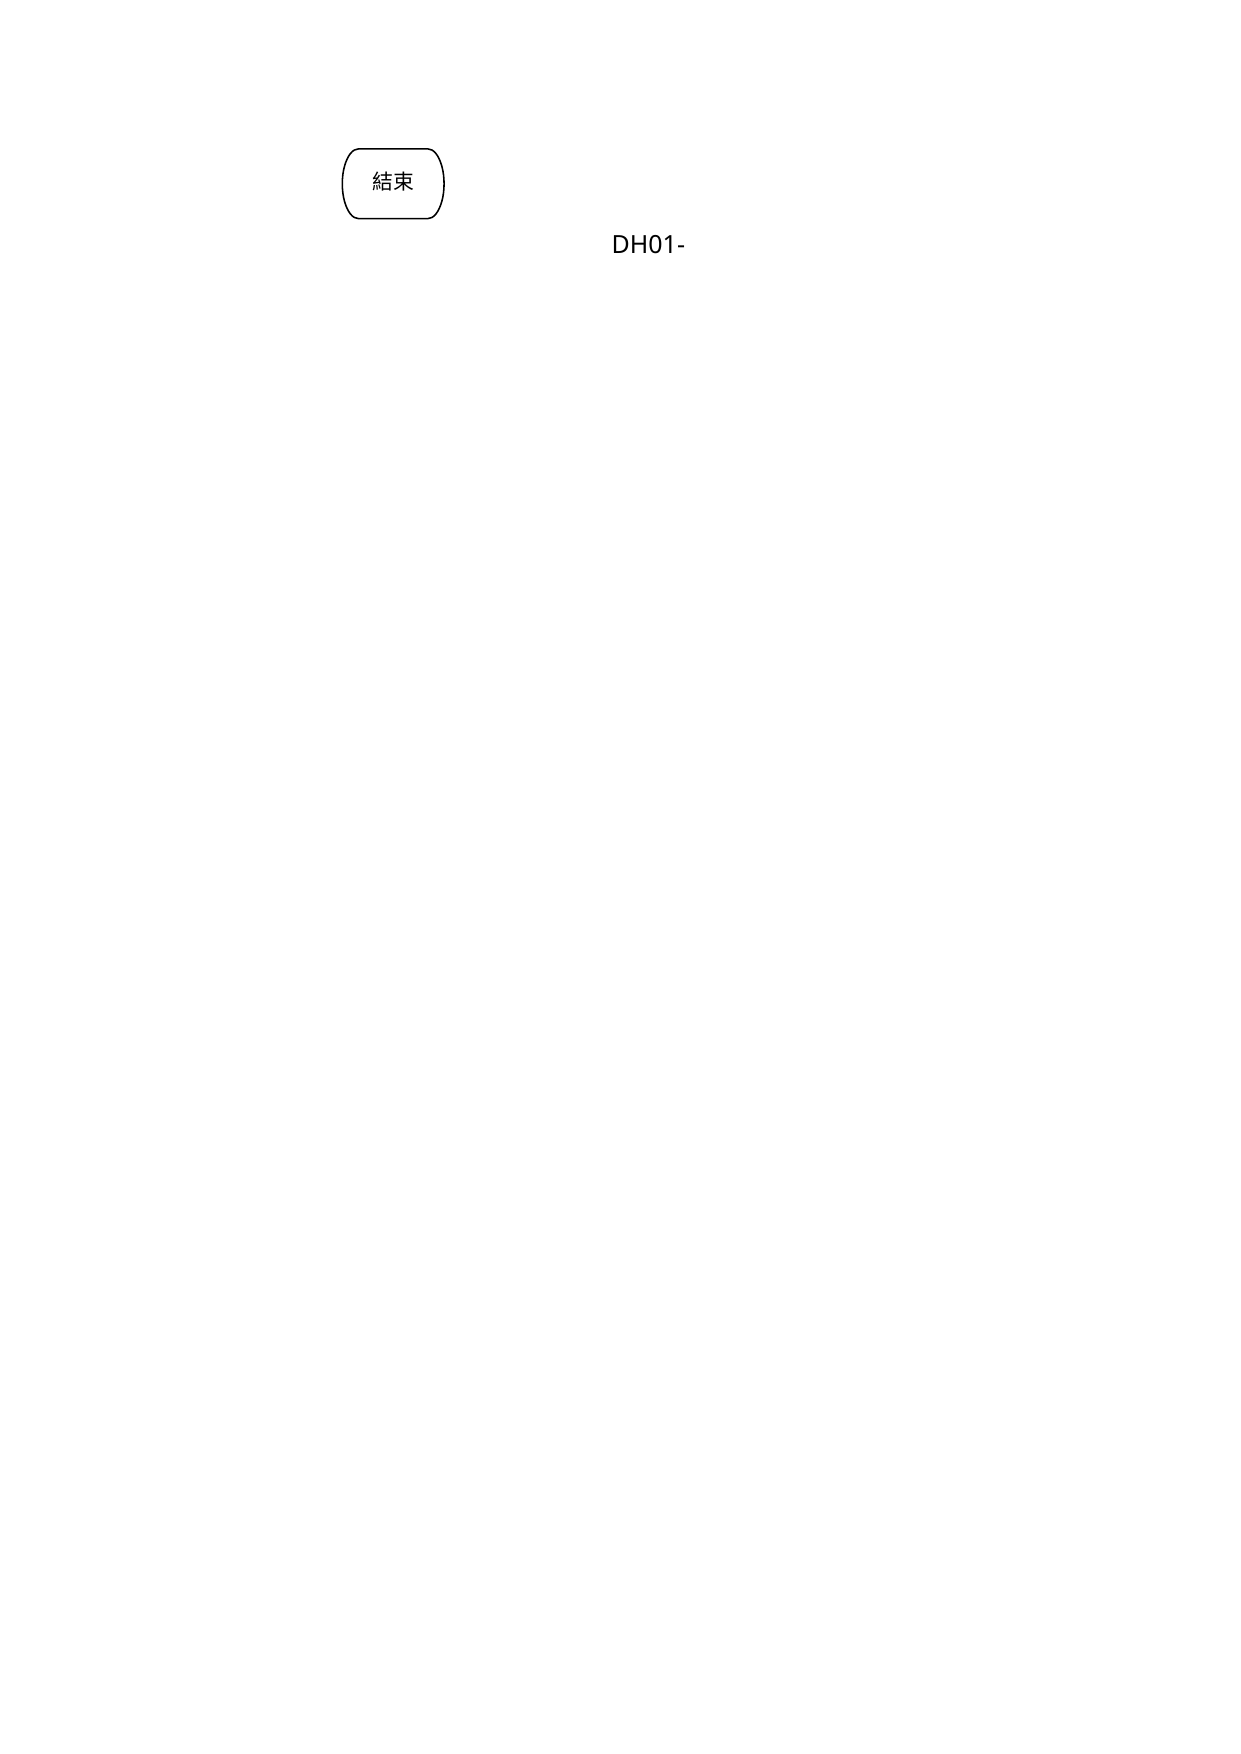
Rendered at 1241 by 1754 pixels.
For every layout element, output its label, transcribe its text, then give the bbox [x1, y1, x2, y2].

text DH01-6 [607, 226, 689, 267]
